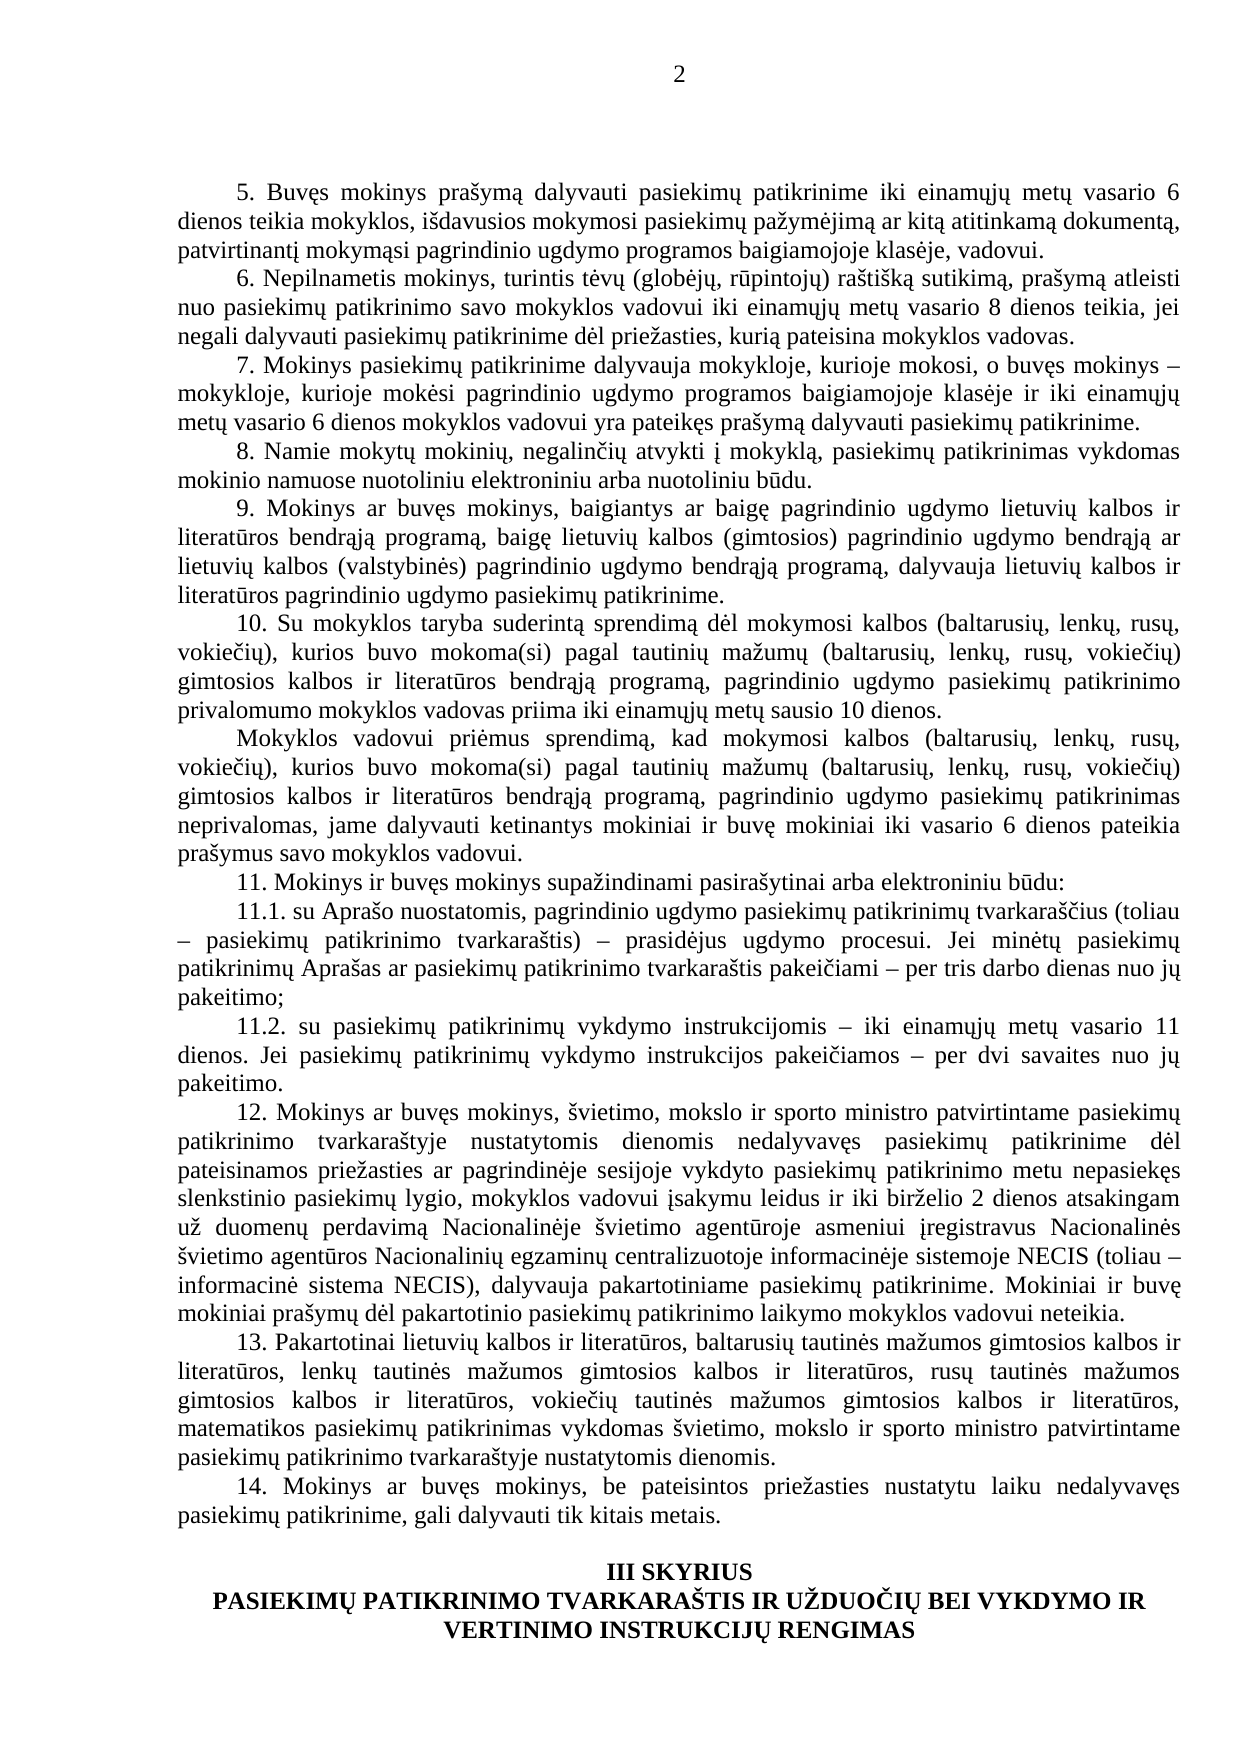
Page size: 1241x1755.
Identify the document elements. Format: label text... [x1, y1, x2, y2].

text 10. Su mokyklos taryba suderintą sprendimą dėl mokymosi kalbos (baltarusių, lenkų, rusų, vokiečių), kurios buvo mokoma(si) pagal tautinių mažumų (baltarusių, lenkų, rusų, vokiečių) gimtosios kalbos ir literatūros bendrąją programą, pagrindinio ugdymo pasiekimų patikrinimo privalomumo mokyklos vadovas priima iki einamųjų metų sausio 10 dienos. [177, 608, 1181, 723]
text 6. Nepilnametis mokinys, turintis tėvų (globėjų, rūpintojų) raštišką sutikimą, prašymą atleisti nuo pasiekimų patikrinimo savo mokyklos vadovui iki einamųjų metų vasario 8 dienos teikia, jei negali dalyvauti pasiekimų patikrinime dėl priežasties, kurią pateisina mokyklos vadovas. [177, 263, 1181, 350]
text 11. Mokinys ir buvęs mokinys supažindinami pasirašytinai arba elektroniniu būdu: [177, 867, 1181, 896]
text 7. Mokinys pasiekimų patikrinime dalyvauja mokykloje, kurioje mokosi, o buvęs mokinys – mokykloje, kurioje mokėsi pagrindinio ugdymo programos baigiamojoje klasėje ir iki einamųjų metų vasario 6 dienos mokyklos vadovui yra pateikęs prašymą dalyvauti pasiekimų patikrinime. [177, 350, 1181, 436]
text PASIEKIMŲ PATIKRINIMO TVARKARAŠTIS IR UŽDUOČIŲ BEI VYKDYMO IR VERTINIMO INSTRUKCIJŲ RENGIMAS [177, 1586, 1181, 1643]
text Mokyklos vadovui priėmus sprendimą, kad mokymosi kalbos (baltarusių, lenkų, rusų, vokiečių), kurios buvo mokoma(si) pagal tautinių mažumų (baltarusių, lenkų, rusų, vokiečių) gimtosios kalbos ir literatūros bendrąją programą, pagrindinio ugdymo pasiekimų patikrinimas neprivalomas, jame dalyvauti ketinantys mokiniai ir buvę mokiniai iki vasario 6 dienos pateikia prašymus savo mokyklos vadovui. [177, 723, 1181, 867]
text 11.2. su pasiekimų patikrinimų vykdymo instrukcijomis – iki einamųjų metų vasario 11 dienos. Jei pasiekimų patikrinimų vykdymo instrukcijos pakeičiamos – per dvi savaites nuo jų pakeitimo. [177, 1011, 1181, 1097]
text 9. Mokinys ar buvęs mokinys, baigiantys ar baigę pagrindinio ugdymo lietuvių kalbos ir literatūros bendrąją programą, baigę lietuvių kalbos (gimtosios) pagrindinio ugdymo bendrąją ar lietuvių kalbos (valstybinės) pagrindinio ugdymo bendrąją programą, dalyvauja lietuvių kalbos ir literatūros pagrindinio ugdymo pasiekimų patikrinime. [177, 493, 1181, 608]
text 5. Buvęs mokinys prašymą dalyvauti pasiekimų patikrinime iki einamųjų metų vasario 6 dienos teikia mokyklos, išdavusios mokymosi pasiekimų pažymėjimą ar kitą atitinkamą dokumentą, patvirtinantį mokymąsi pagrindinio ugdymo programos baigiamojoje klasėje, vadovui. [177, 177, 1181, 263]
text III SKYRIUS [177, 1557, 1181, 1586]
text 8. Namie mokytų mokinių, negalinčių atvykti į mokyklą, pasiekimų patikrinimas vykdomas mokinio namuose nuotoliniu elektroniniu arba nuotoliniu būdu. [177, 436, 1181, 493]
text 14. Mokinys ar buvęs mokinys, be pateisintos priežasties nustatytu laiku nedalyvavęs pasiekimų patikrinime, gali dalyvauti tik kitais metais. [177, 1471, 1181, 1528]
text 12. Mokinys ar buvęs mokinys, švietimo, mokslo ir sporto ministro patvirtintame pasiekimų patikrinimo tvarkaraštyje nustatytomis dienomis nedalyvavęs pasiekimų patikrinime dėl pateisinamos priežasties ar pagrindinėje sesijoje vykdyto pasiekimų patikrinimo metu nepasiekęs slenkstinio pasiekimų lygio, mokyklos vadovui įsakymu leidus ir iki birželio 2 dienos atsakingam už duomenų perdavimą Nacionalinėje švietimo agentūroje asmeniui įregistravus Nacionalinės švietimo agentūros Nacionalinių egzaminų centralizuotoje informacinėje sistemoje NECIS (toliau – informacinė sistema NECIS), dalyvauja pakartotiniame pasiekimų patikrinime. Mokiniai ir buvę mokiniai prašymų dėl pakartotinio pasiekimų patikrinimo laikymo mokyklos vadovui neteikia. [177, 1097, 1181, 1327]
text 13. Pakartotinai lietuvių kalbos ir literatūros, baltarusių tautinės mažumos gimtosios kalbos ir literatūros, lenkų tautinės mažumos gimtosios kalbos ir literatūros, rusų tautinės mažumos gimtosios kalbos ir literatūros, vokiečių tautinės mažumos gimtosios kalbos ir literatūros, matematikos pasiekimų patikrinimas vykdomas švietimo, mokslo ir sporto ministro patvirtintame pasiekimų patikrinimo tvarkaraštyje nustatytomis dienomis. [177, 1327, 1181, 1471]
text 11.1. su Aprašo nuostatomis, pagrindinio ugdymo pasiekimų patikrinimų tvarkaraščius (toliau – pasiekimų patikrinimo tvarkaraštis) – prasidėjus ugdymo procesui. Jei minėtų pasiekimų patikrinimų Aprašas ar pasiekimų patikrinimo tvarkaraštis pakeičiami – per tris darbo dienas nuo jų pakeitimo; [177, 896, 1181, 1011]
